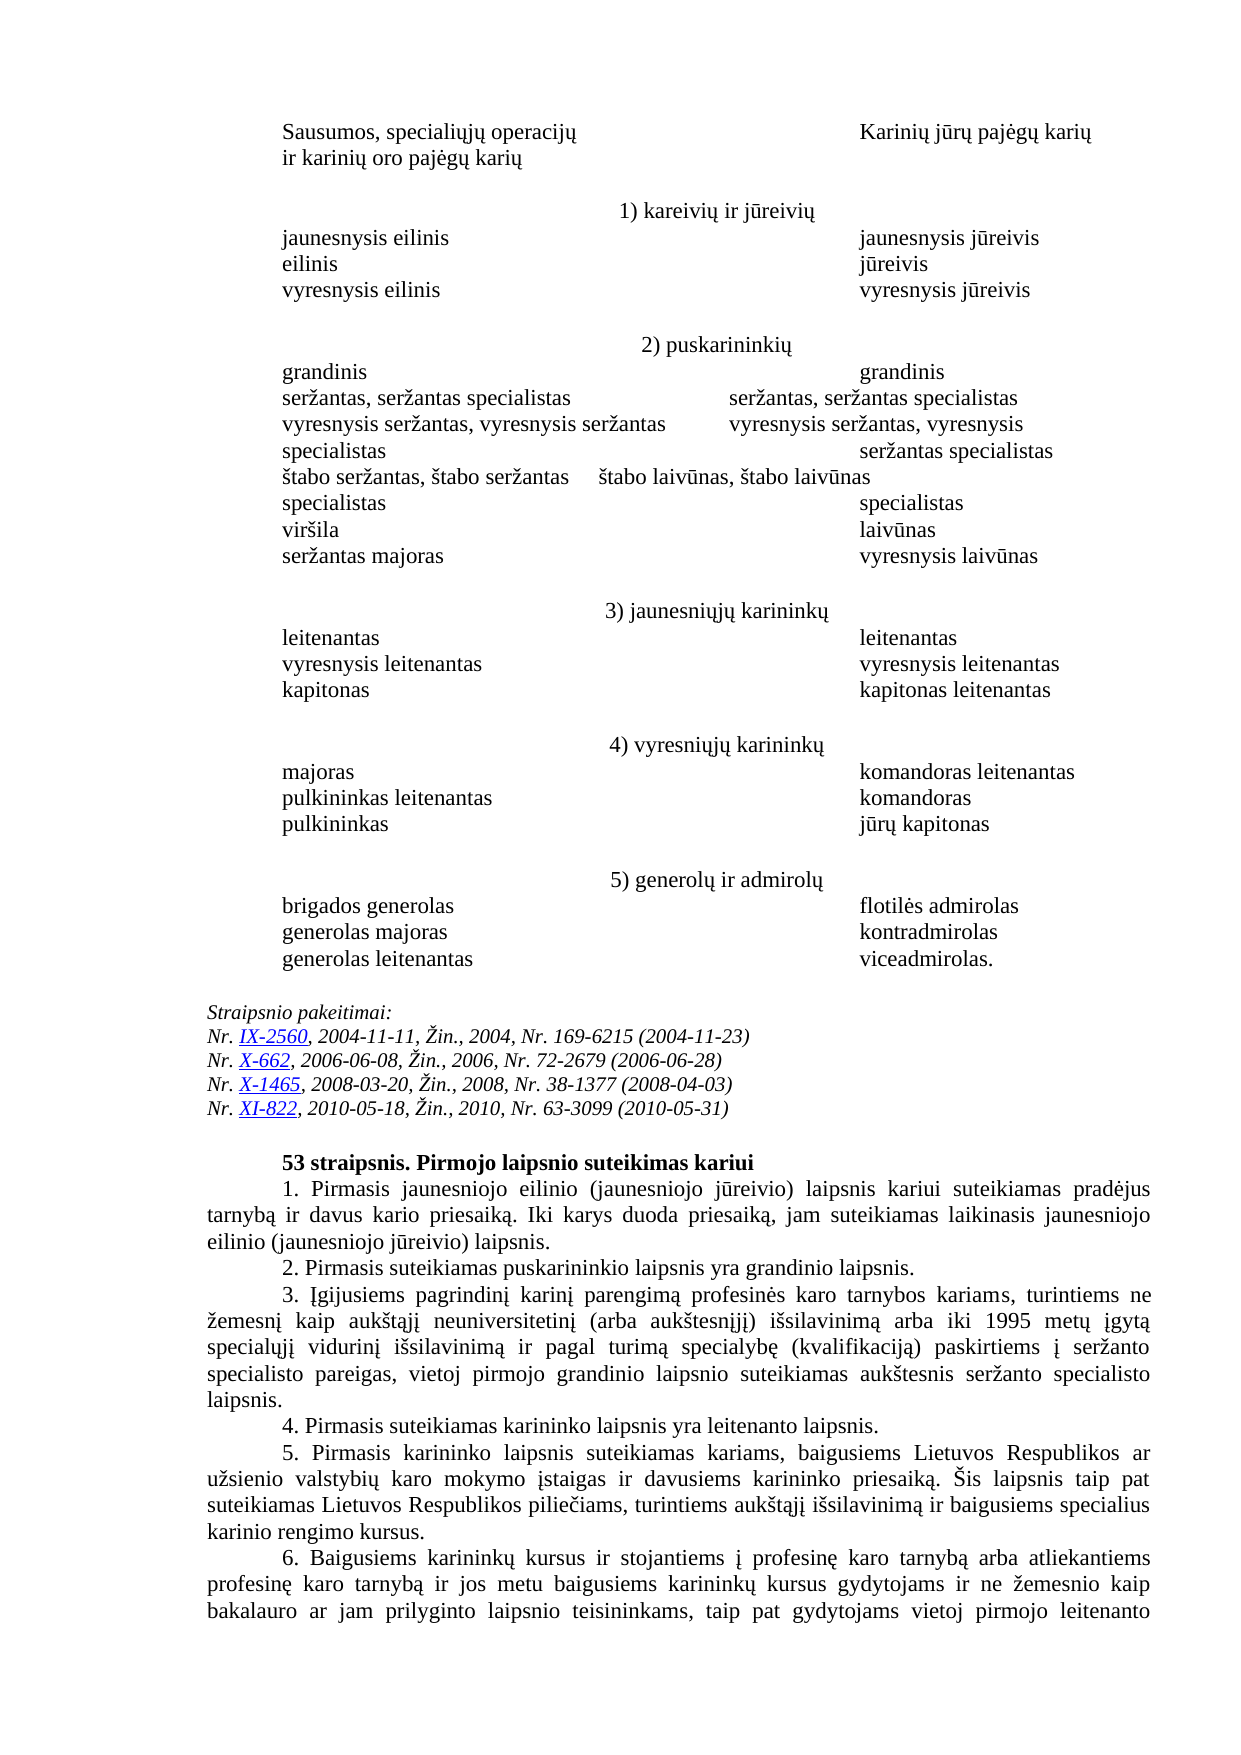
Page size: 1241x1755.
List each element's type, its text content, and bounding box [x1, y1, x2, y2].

text 6. Baigusiems karininkų kursus ir stojantiems į profesinę karo tarnybą arba atliekantiems profesinę karo tarnybą ir jos metu baigusiems karininkų kursus gydytojams ir ne žemesnio kaip bakalauro ar jam prilyginto laipsnio teisininkams, taip pat gydytojams vietoj pirmojo leitenanto [207, 1544, 1152, 1623]
text Nr. XI-822, 2010-05-18, Žin., 2010, Nr. 63-3099 (2010-05-31) [207, 1096, 1152, 1120]
text 4) vyresniųjų karininkų [207, 731, 1152, 758]
text pulkininkas jūrų kapitonas [207, 811, 1152, 837]
text kapitonas kapitonas leitenantas [207, 676, 1152, 703]
text seržantas, seržantas specialistas seržantas, seržantas specialistas [207, 384, 1152, 410]
text 2) puskarininkių [207, 331, 1152, 358]
text grandinis grandinis [207, 358, 1152, 384]
text 4. Pirmasis suteikiamas karininko laipsnis yra leitenanto laipsnis. [207, 1412, 1152, 1439]
text vyresnysis leitenantas vyresnysis leitenantas [207, 650, 1152, 676]
text seržantas majoras vyresnysis laivūnas [207, 542, 1152, 568]
text 3) jaunesniųjų karininkų [207, 597, 1152, 624]
text Nr. IX-2560, 2004-11-11, Žin., 2004, Nr. 169-6215 (2004-11-23) [207, 1024, 1152, 1048]
text vyresnysis eilinis vyresnysis jūreivis [207, 276, 1152, 303]
text specialistas specialistas [207, 489, 1152, 516]
text 1) kareivių ir jūreivių [207, 197, 1152, 223]
text majoras komandoras leitenantas [207, 758, 1152, 784]
text jaunesnysis eilinis jaunesnysis jūreivis [207, 223, 1152, 250]
text 1. Pirmasis jaunesniojo eilinio (jaunesniojo jūreivio) laipsnis kariui suteikiamas pradėjus tarnybą ir davus kario priesaiką. Iki karys duoda priesaiką, jam suteikiamas laikinasis jaunesniojo eilinio (jaunesniojo jūreivio) laipsnis. [207, 1175, 1152, 1254]
text Sausumos, specialiųjų operacijų Karinių jūrų pajėgų karių [207, 118, 1152, 144]
text 2. Pirmasis suteikiamas puskarininkio laipsnis yra grandinio laipsnis. [207, 1254, 1152, 1281]
text 53 straipsnis. Pirmojo laipsnio suteikimas kariui [207, 1149, 1152, 1175]
text pulkininkas leitenantas komandoras [207, 784, 1152, 811]
text Nr. X-1465, 2008-03-20, Žin., 2008, Nr. 38-1377 (2008-04-03) [207, 1072, 1152, 1096]
text brigados generolas flotilės admirolas [207, 892, 1152, 918]
text 3. Įgijusiems pagrindinį karinį parengimą profesinės karo tarnybos kariams, turintiems ne žemesnį kaip aukštąjį neuniversitetinį (arba aukštesnįjį) išsilavinimą arba iki 1995 metų įgytą specialųjį vidurinį išsilavinimą ir pagal turimą specialybę (kvalifikaciją) paskirtiems į seržanto specialisto pareigas, vietoj pirmojo grandinio laipsnio suteikiamas aukštesnis seržanto specialisto laipsnis. [207, 1281, 1152, 1412]
text specialistas seržantas specialistas [207, 437, 1152, 463]
text leitenantas leitenantas [207, 624, 1152, 650]
text viršila laivūnas [207, 516, 1152, 542]
text generolas leitenantas viceadmirolas. [207, 945, 1152, 971]
text Nr. X-662, 2006-06-08, Žin., 2006, Nr. 72-2679 (2006-06-28) [207, 1048, 1152, 1072]
text 5) generolų ir admirolų [207, 866, 1152, 892]
text ir karinių oro pajėgų karių [207, 144, 1152, 171]
text 5. Pirmasis karininko laipsnis suteikiamas kariams, baigusiems Lietuvos Respublikos ar užsienio valstybių karo mokymo įstaigas ir davusiems karininko priesaiką. Šis laipsnis taip pat suteikiamas Lietuvos Respublikos piliečiams, turintiems aukštąjį išsilavinimą ir baigusiems specialius karinio rengimo kursus. [207, 1439, 1152, 1544]
text eilinis jūreivis [207, 250, 1152, 276]
text Straipsnio pakeitimai: [207, 1000, 1152, 1024]
text štabo seržantas, štabo seržantas štabo laivūnas, štabo laivūnas [282, 463, 1152, 489]
text generolas majoras kontradmirolas [207, 918, 1152, 945]
text vyresnysis seržantas, vyresnysis seržantas vyresnysis seržantas, vyresnysis [207, 410, 1152, 437]
